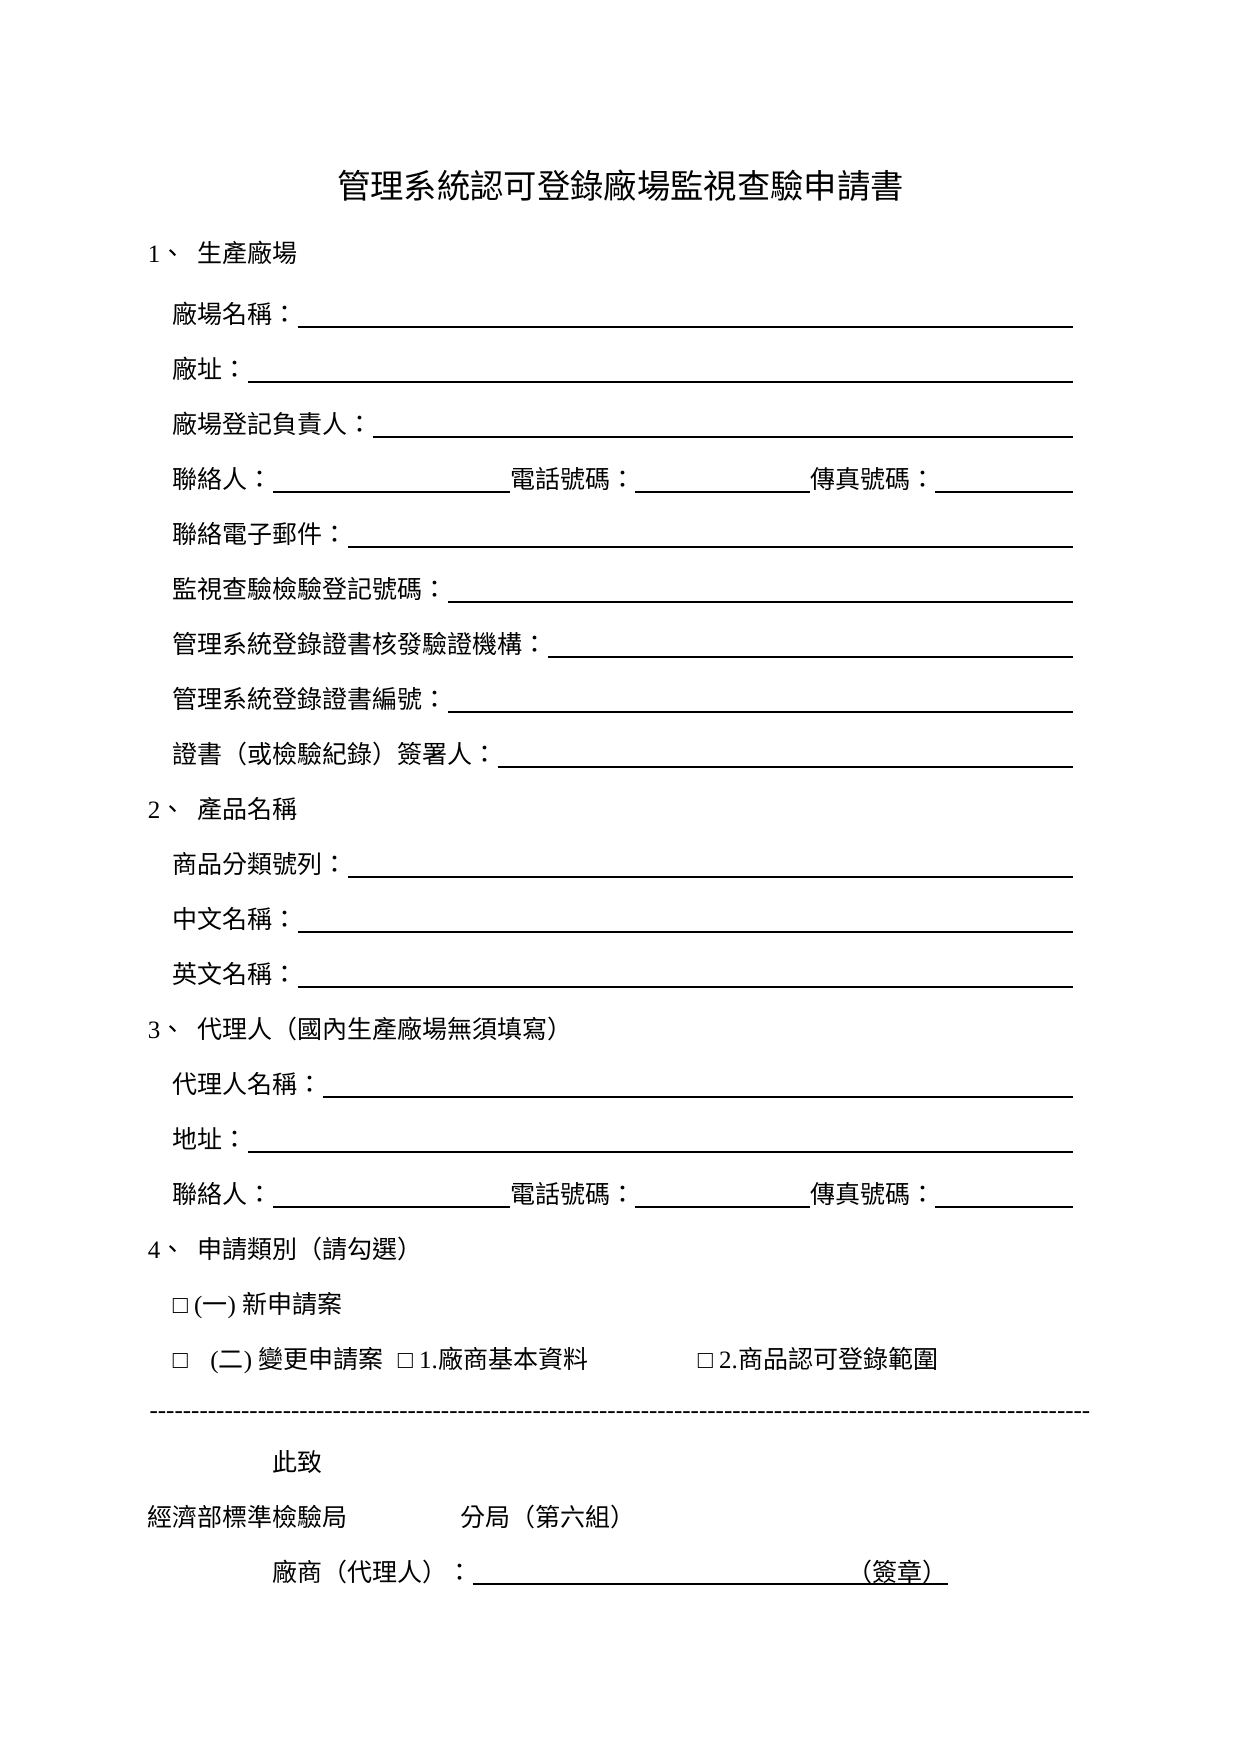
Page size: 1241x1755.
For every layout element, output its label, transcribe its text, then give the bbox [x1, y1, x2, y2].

text 中文名稱： [173, 900, 1093, 936]
text 廠場登記負責人： [173, 405, 1093, 441]
text 地址： [173, 1120, 1093, 1156]
list 申請類別（請勾選） [148, 1230, 1093, 1266]
list 產品名稱 [148, 790, 1093, 826]
text 聯絡人： 電話號碼： 傳真號碼： [173, 1175, 1093, 1211]
text 英文名稱： [173, 955, 1093, 991]
text 此致 [273, 1442, 1093, 1478]
text 代理人名稱： [173, 1065, 1093, 1101]
text 商品分類號列： [173, 845, 1093, 881]
text 廠場名稱： [173, 295, 1093, 331]
text 管理系統登錄證書核發驗證機構： [173, 625, 1093, 661]
text 聯絡電子郵件： [173, 515, 1093, 551]
list 代理人（國內生產廠場無須填寫） [148, 1010, 1093, 1046]
text 廠址： [173, 350, 1093, 386]
text 廠商（代理人）： （簽章） [273, 1552, 1093, 1588]
text 管理系統登錄證書編號： [173, 680, 1093, 716]
text 經濟部標準檢驗局 分局（第六組） [148, 1497, 1093, 1533]
text □ (一) 新申請案 [173, 1285, 1093, 1321]
text 證書（或檢驗紀錄）簽署人： [173, 735, 1093, 771]
text 聯絡人： 電話號碼： 傳真號碼： [173, 460, 1093, 496]
text 監視查驗檢驗登記號碼： [173, 570, 1093, 606]
text 管理系統認可登錄廠場監視查驗申請書 [148, 160, 1093, 208]
text ----------------------------------------------------------------------------------------------------------------- [148, 1395, 1093, 1423]
list (二) 變更申請案 □ 1.廠商基本資料 □ 2.商品認可登錄範圍 [173, 1340, 1093, 1376]
list 生產廠場 [148, 233, 1093, 270]
